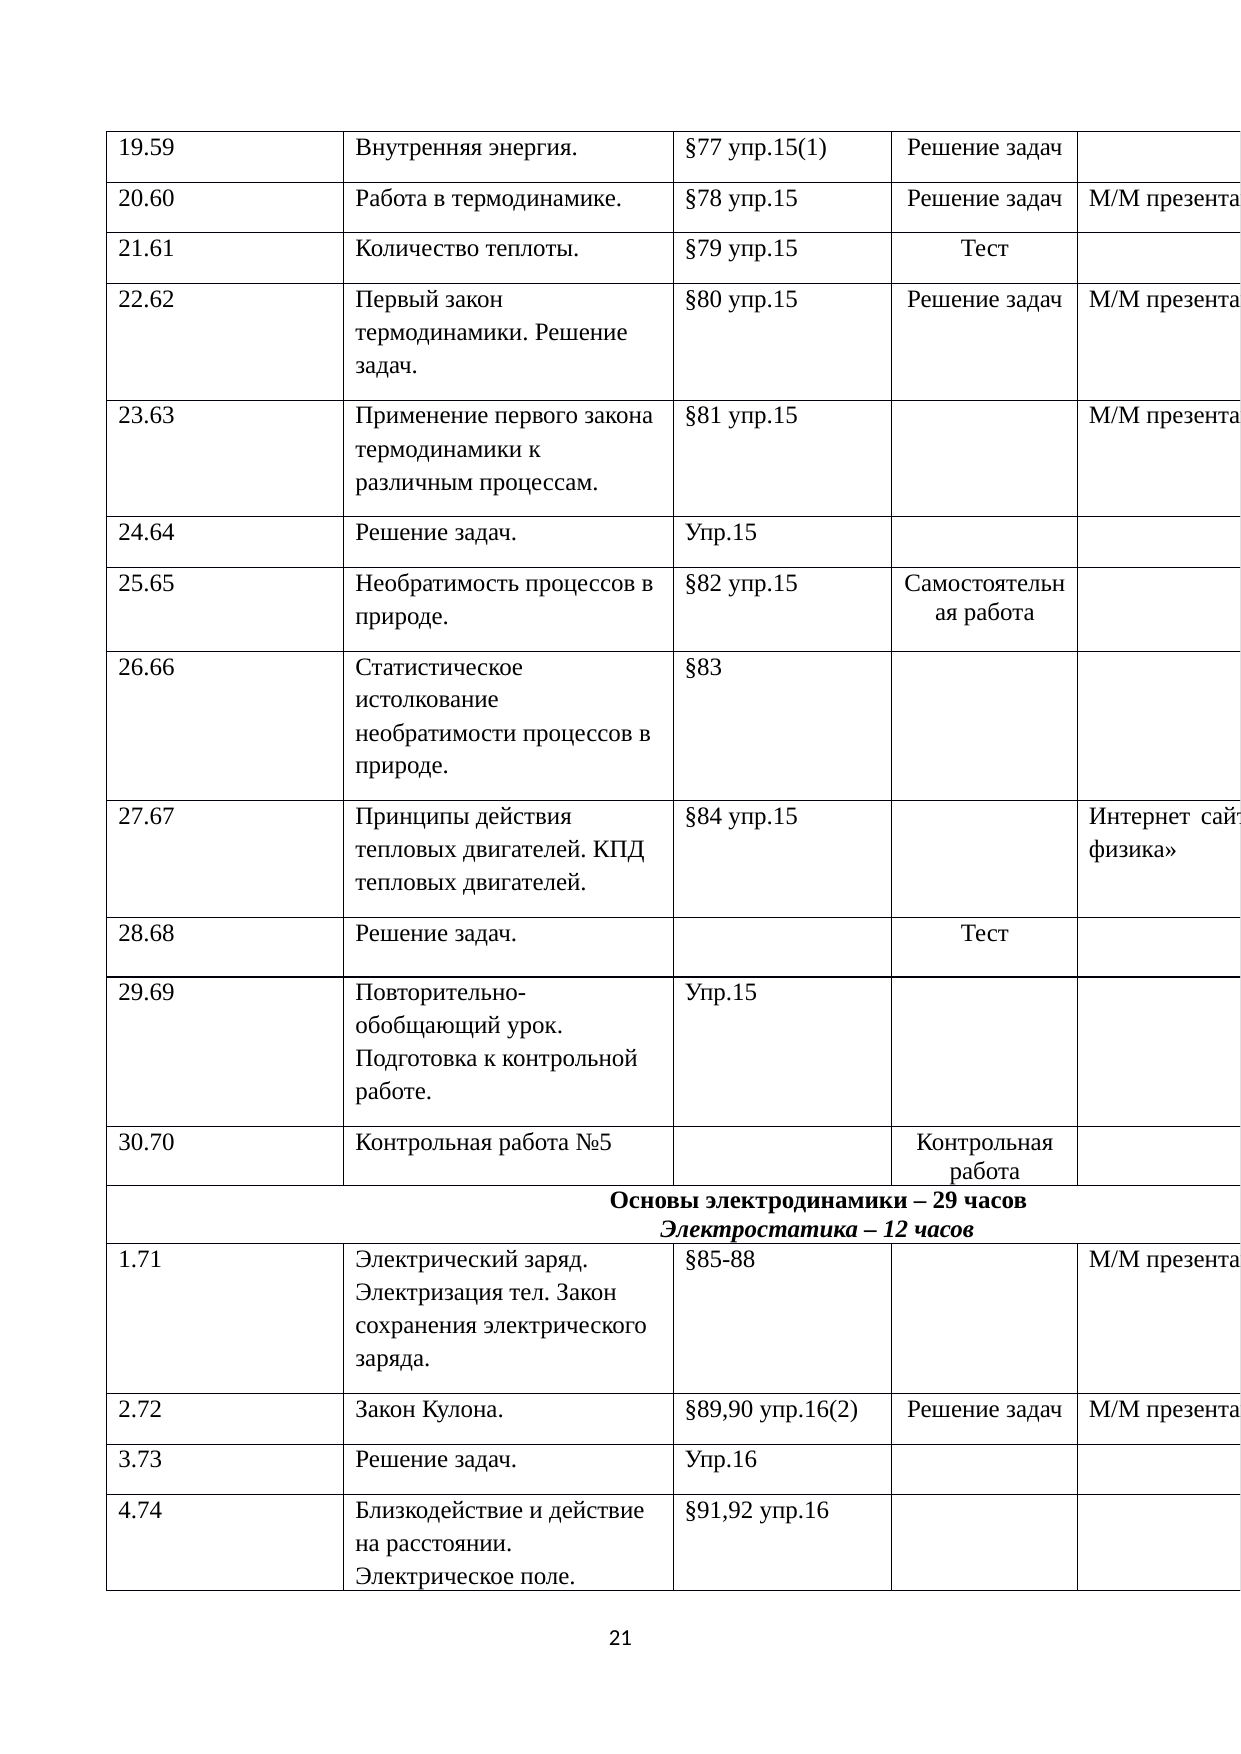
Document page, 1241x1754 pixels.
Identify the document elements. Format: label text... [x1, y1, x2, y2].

table_cell 25.65 [107, 568, 343, 651]
table_cell Контрольная работа №5 [344, 1127, 673, 1184]
table_cell Электрический заряд. Электризация тел. Закон сохранения электрического заряда. [344, 1244, 673, 1393]
table_cell Первый закон термодинамики. Решение задач. [344, 284, 673, 399]
table_cell [1078, 132, 1240, 182]
table_cell 20.60 [107, 183, 343, 232]
table_cell М/М презентация [1078, 1244, 1240, 1393]
table_cell [1078, 1127, 1240, 1184]
table_cell §77 упр.15(1) [674, 132, 891, 182]
table_cell [1078, 978, 1240, 1126]
table_cell §78 упр.15 [674, 183, 891, 232]
table_cell [1078, 652, 1240, 800]
table_cell Решение задач [892, 132, 1077, 182]
table_cell Статистическое истолкование необратимости процессов в природе. [344, 652, 673, 800]
table_cell §89,90 упр.16(2) [674, 1394, 891, 1443]
table_cell М/М презентация [1078, 1394, 1240, 1443]
table_cell [1078, 568, 1240, 651]
table_cell Решение задач [892, 183, 1077, 232]
table_cell [892, 801, 1077, 917]
table_cell Решение задач. [344, 517, 673, 567]
table_cell М/М презентация [1078, 284, 1240, 399]
table_cell §79 упр.15 [674, 233, 891, 283]
table_cell [892, 652, 1077, 800]
table_cell [892, 517, 1077, 567]
table_cell 30.70 [107, 1127, 343, 1184]
table_cell [892, 1495, 1077, 1590]
table_cell Упр.16 [674, 1445, 891, 1494]
table_cell 27.67 [107, 801, 343, 917]
table_cell Контрольная работа [892, 1127, 1077, 1184]
table_cell М/М презентация [1078, 401, 1240, 516]
table_cell [892, 1445, 1077, 1494]
table_cell Интернет сайт «Классная физика» [1078, 801, 1240, 917]
table_cell 4.74 [107, 1495, 343, 1590]
table_cell [674, 918, 891, 976]
table_cell 3.73 [107, 1445, 343, 1494]
table_cell Работа в термодинамике. [344, 183, 673, 232]
table_cell Решение задач [892, 1394, 1077, 1443]
table_cell 19.59 [107, 132, 343, 182]
table_cell Решение задач. [344, 1445, 673, 1494]
table_cell §85-88 [674, 1244, 891, 1393]
table_cell [892, 978, 1077, 1126]
table_cell Принципы действия тепловых двигателей. КПД тепловых двигателей. [344, 801, 673, 917]
table_cell §81 упр.15 [674, 401, 891, 516]
table_cell [892, 1244, 1077, 1393]
table_cell 22.62 [107, 284, 343, 399]
table_cell 24.64 [107, 517, 343, 567]
table_cell 28.68 [107, 918, 343, 976]
table_cell Самостоятельная работа [892, 568, 1077, 651]
table_cell §91,92 упр.16 [674, 1495, 891, 1590]
table_cell [1078, 918, 1240, 976]
table_cell Упр.15 [674, 517, 891, 567]
table_cell 21.61 [107, 233, 343, 283]
table_cell Количество теплоты. [344, 233, 673, 283]
table_cell Тест [892, 918, 1077, 976]
table_cell Тест [892, 233, 1077, 283]
table_cell Внутренняя энергия. [344, 132, 673, 182]
table_cell Применение первого закона термодинамики к различным процессам. [344, 401, 673, 516]
table_cell 1.71 [107, 1244, 343, 1393]
table_cell 29.69 [107, 978, 343, 1126]
table_cell §84 упр.15 [674, 801, 891, 917]
table_cell Необратимость процессов в природе. [344, 568, 673, 651]
table_cell Основы электродинамики – 29 часов Электростатика – 12 часов [107, 1186, 1240, 1243]
table_cell Повторительно-обобщающий урок. Подготовка к контрольной работе. [344, 978, 673, 1126]
table_cell §82 упр.15 [674, 568, 891, 651]
table_cell Упр.15 [674, 978, 891, 1126]
table_cell Решение задач [892, 284, 1077, 399]
table_cell §83 [674, 652, 891, 800]
table_cell [892, 401, 1077, 516]
table_cell [1078, 517, 1240, 567]
table_cell М/М презентация [1078, 183, 1240, 232]
table_cell Решение задач. [344, 918, 673, 976]
table_cell Близкодействие и действие на расстоянии. Электрическое поле. [344, 1495, 673, 1590]
table_cell [1078, 233, 1240, 283]
table_cell [1078, 1495, 1240, 1590]
table_cell 23.63 [107, 401, 343, 516]
table_cell §80 упр.15 [674, 284, 891, 399]
table_cell Закон Кулона. [344, 1394, 673, 1443]
table_cell [1078, 1445, 1240, 1494]
table_cell [674, 1127, 891, 1184]
table_cell 26.66 [107, 652, 343, 800]
table_cell 2.72 [107, 1394, 343, 1443]
